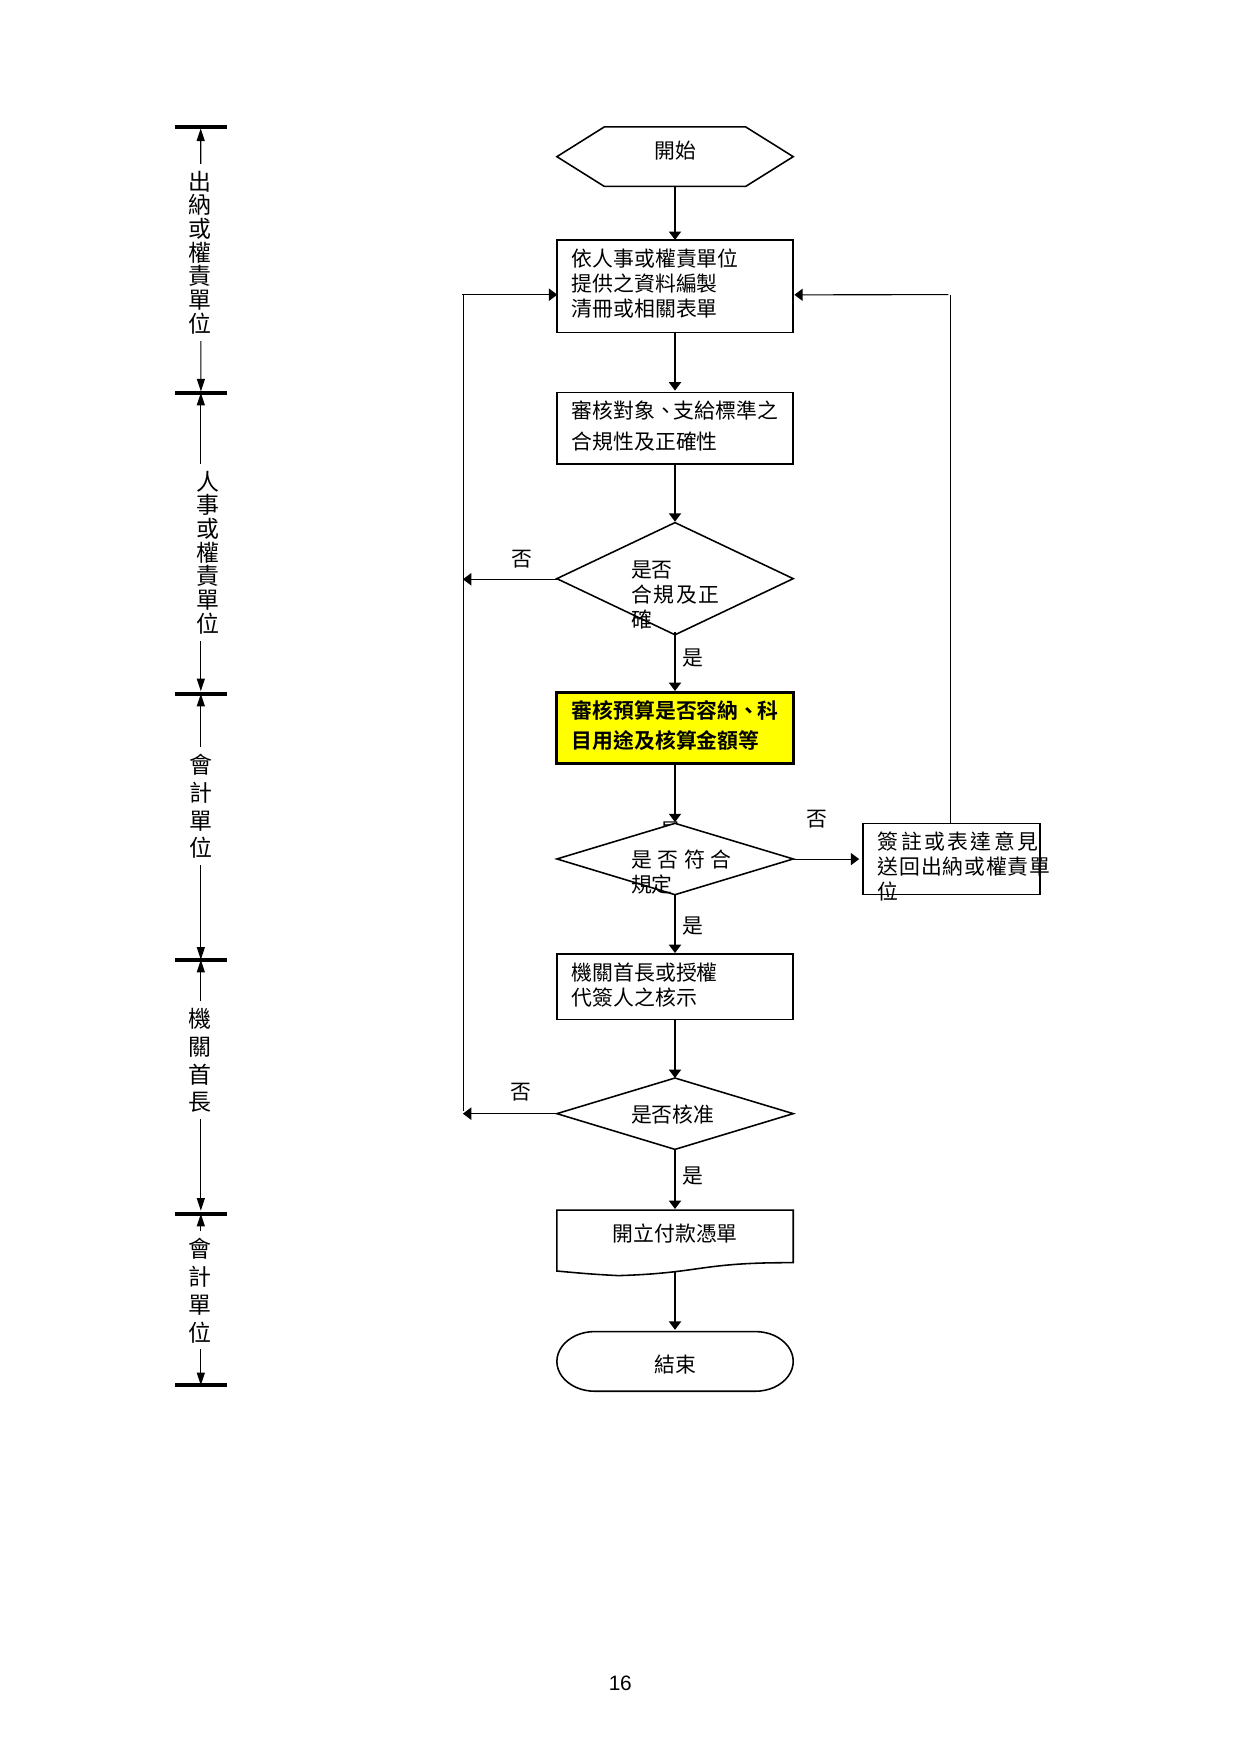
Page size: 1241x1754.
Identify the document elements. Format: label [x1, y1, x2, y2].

table_cell [558, 955, 792, 1019]
table_cell [278, 127, 1128, 1552]
table_cell [124, 127, 278, 1552]
